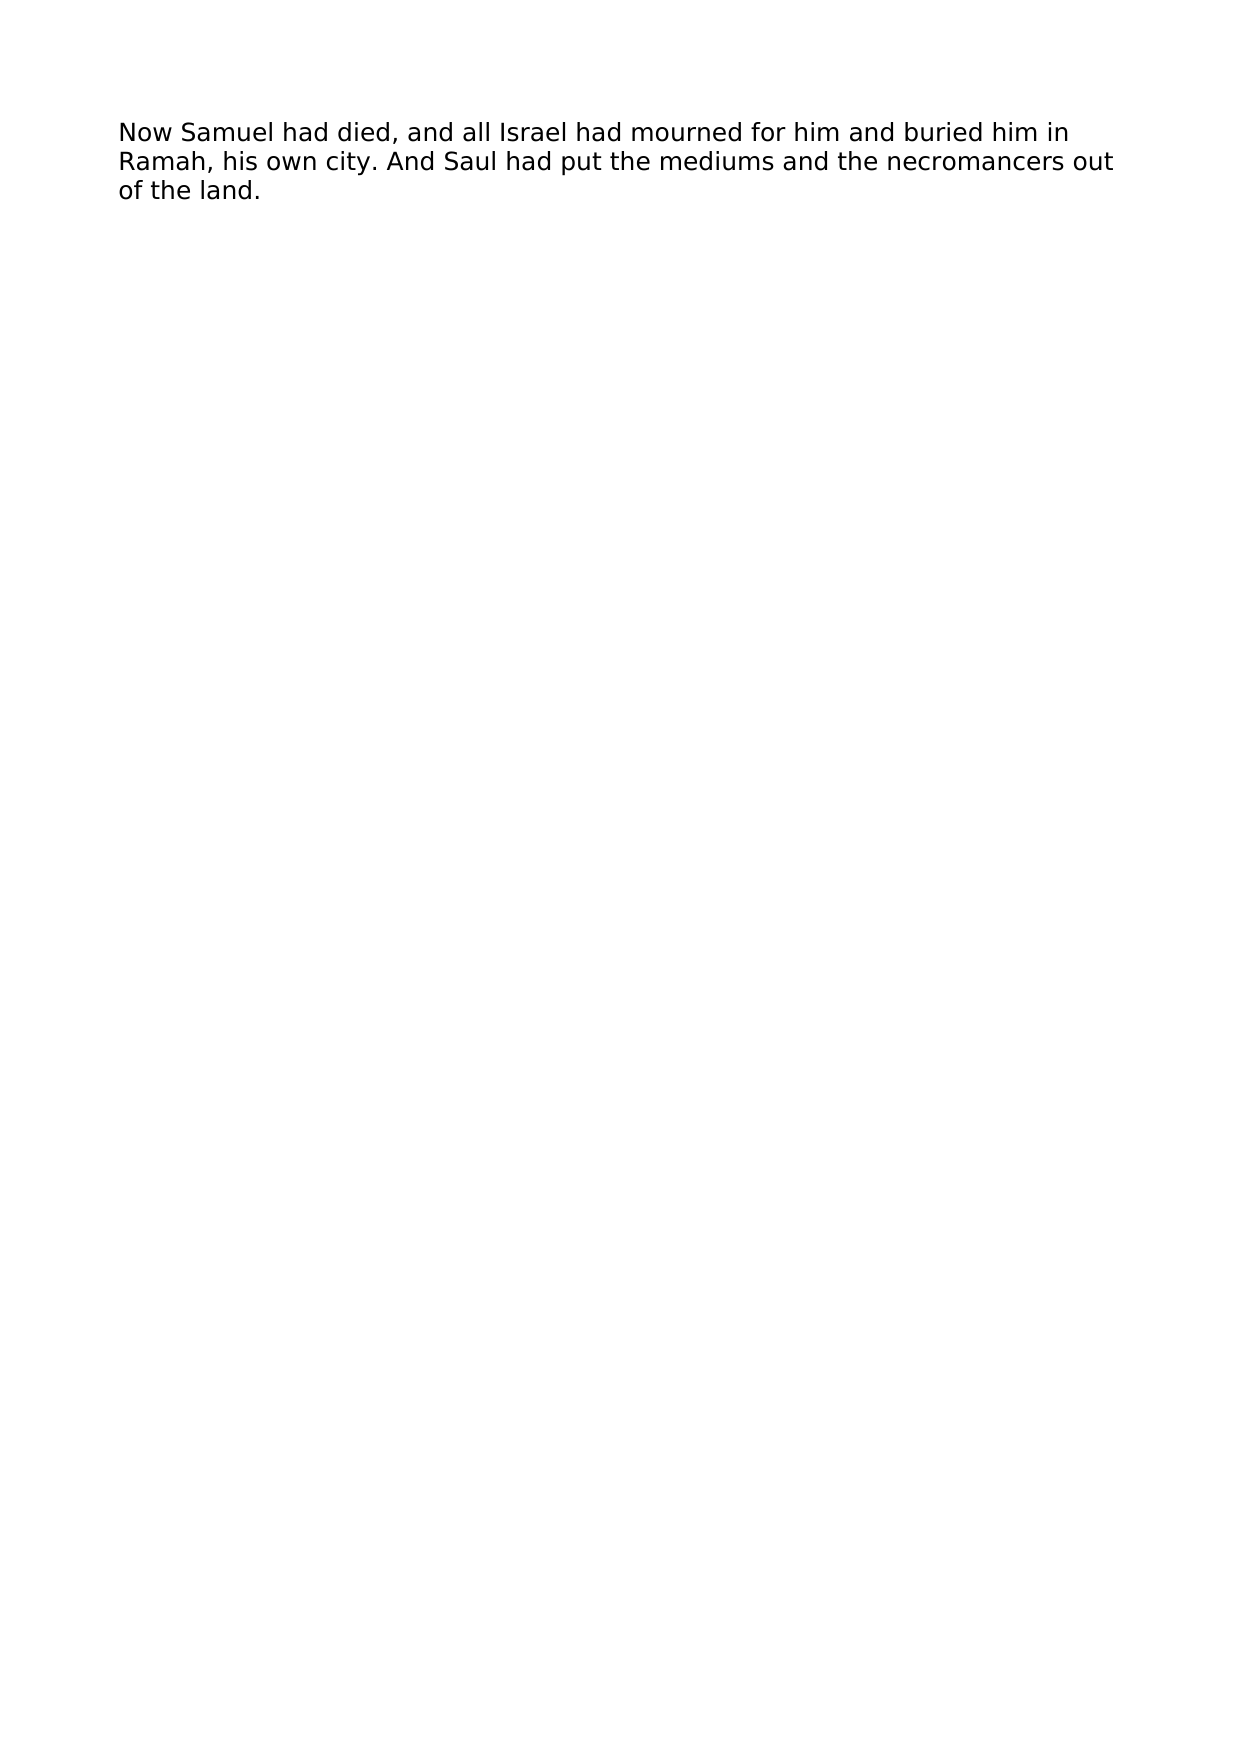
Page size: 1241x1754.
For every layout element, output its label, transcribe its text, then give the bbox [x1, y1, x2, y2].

text Now Samuel had died, and all Israel had mourned for him and buried him in Ramah, his own city. And Saul had put the mediums and the necromancers out of the land. [118, 118, 1122, 206]
